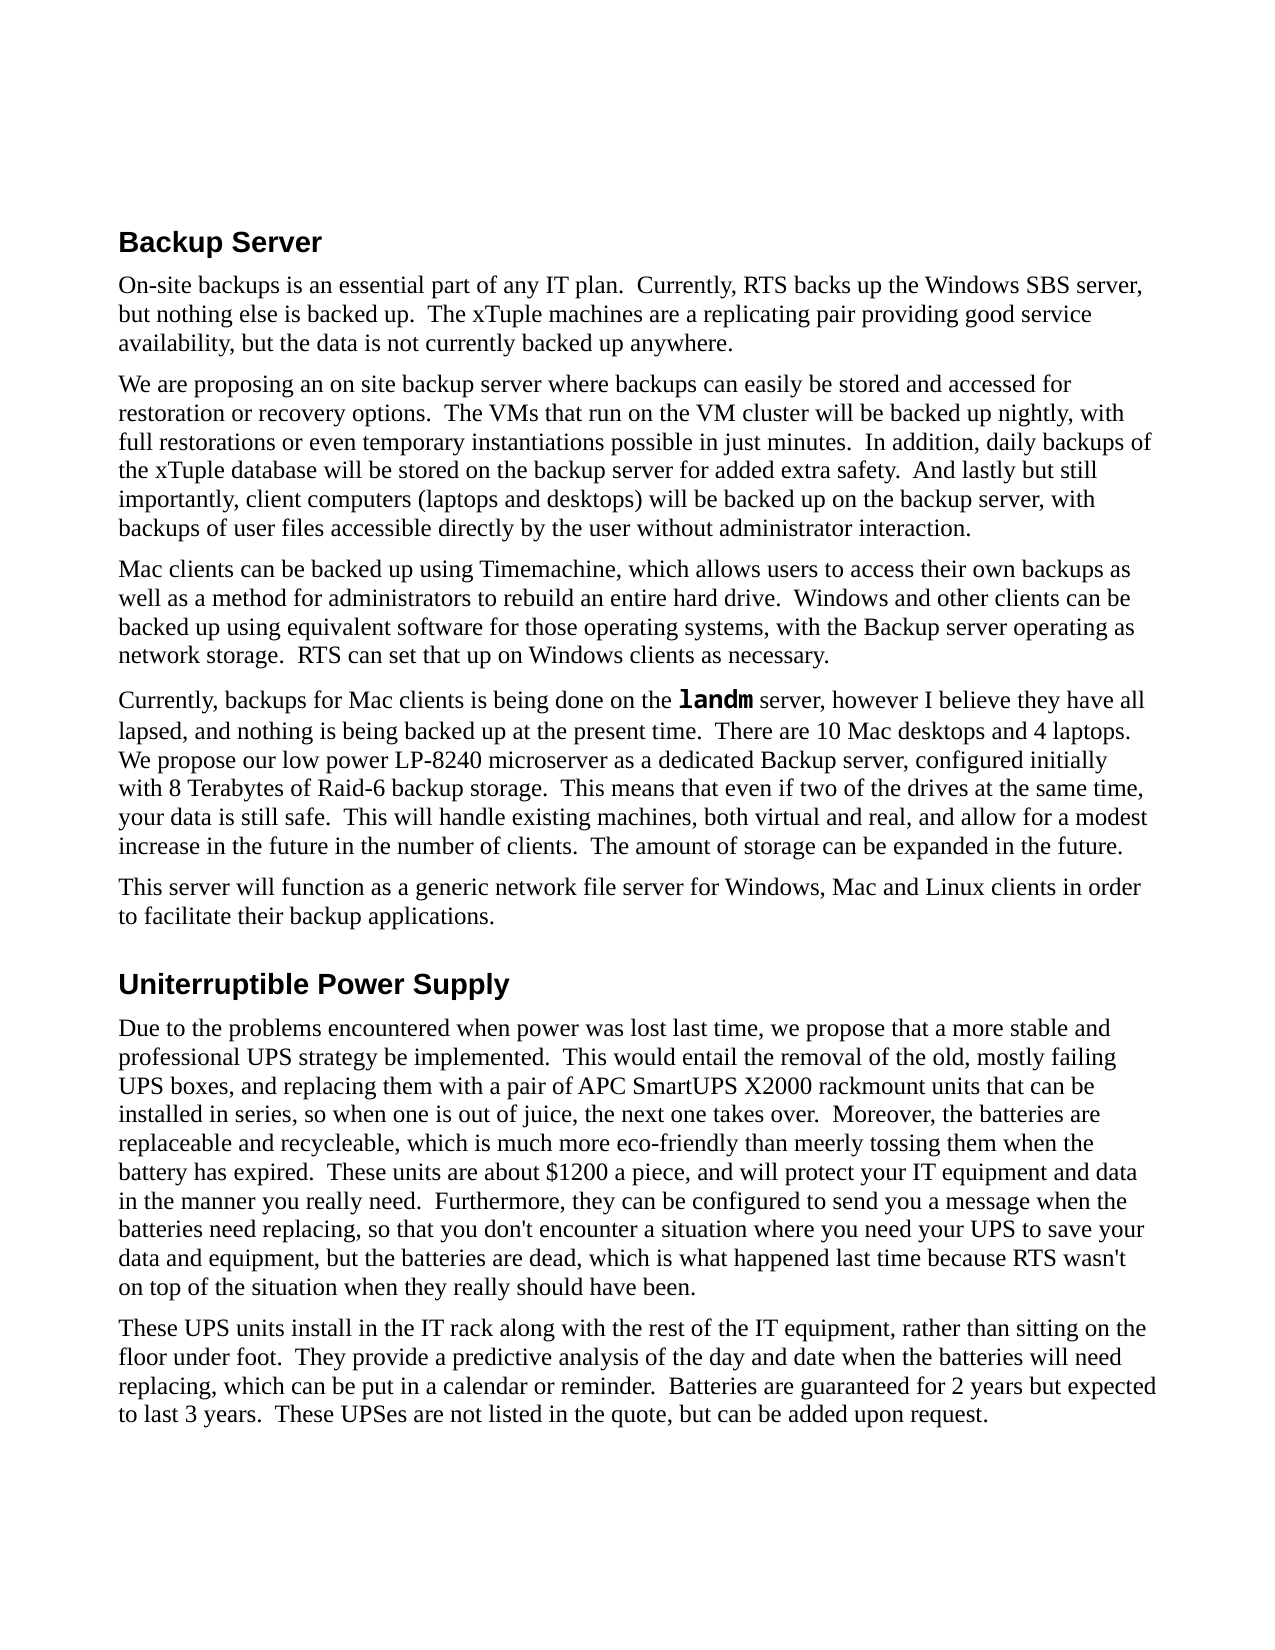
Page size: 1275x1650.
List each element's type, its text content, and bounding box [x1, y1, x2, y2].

text These UPS units install in the IT rack along with the rest of the IT equipment, rather than sitting on the floor under foot. They provide a predictive analysis of the day and date when the batteries will need replacing, which can be put in a calendar or reminder. Batteries are guaranteed for 2 years but expected to last 3 years. These UPSes are not listed in the quote, but can be added upon request. [118, 1313, 1157, 1428]
subtitle Uniterruptible Power Supply [118, 967, 1157, 1001]
text This server will function as a generic network file server for Windows, Mac and Linux clients in order to facilitate their backup applications. [118, 872, 1157, 930]
text Currently, backups for Mac clients is being done on the landm server, however I believe they have all lapsed, and nothing is being backed up at the present time. There are 10 Mac desktops and 4 laptops. We propose our low power LP-8240 microserver as a dedicated Backup server, configured initially with 8 Terabytes of Raid-6 backup storage. This means that even if two of the drives at the same time, your data is still safe. This will handle existing machines, both virtual and real, and allow for a modest increase in the future in the number of clients. The amount of storage can be expanded in the future. [118, 682, 1157, 860]
subtitle Backup Server [118, 224, 1157, 258]
text On-site backups is an essential part of any IT plan. Currently, RTS backs up the Windows SBS server, but nothing else is backed up. The xTuple machines are a replicating pair providing good service availability, but the data is not currently backed up anywhere. [118, 271, 1157, 357]
text We are proposing an on site backup server where backups can easily be stored and accessed for restoration or recovery options. The VMs that run on the VM cluster will be backed up nightly, with full restorations or even temporary instantiations possible in just minutes. In addition, daily backups of the xTuple database will be stored on the backup server for added extra safety. And lastly but still importantly, client computers (laptops and desktops) will be backed up on the backup server, with backups of user files accessible directly by the user without administrator interaction. [118, 369, 1157, 542]
text Mac clients can be backed up using Timemachine, which allows users to access their own backups as well as a method for administrators to rebuild an entire hard drive. Windows and other clients can be backed up using equivalent software for those operating systems, with the Backup server operating as network storage. RTS can set that up on Windows clients as necessary. [118, 554, 1157, 669]
text Due to the problems encountered when power was lost last time, we propose that a more stable and professional UPS strategy be implemented. This would entail the removal of the old, mostly failing UPS boxes, and replacing them with a pair of APC SmartUPS X2000 rackmount units that can be installed in series, so when one is out of juice, the next one takes over. Moreover, the batteries are replaceable and recycleable, which is much more eco-friendly than meerly tossing them when the battery has expired. These units are about $1200 a piece, and will protect your IT equipment and data in the manner you really need. Furthermore, they can be configured to send you a message when the batteries need replacing, so that you don't encounter a situation where you need your UPS to save your data and equipment, but the batteries are dead, which is what happened last time because RTS wasn't on top of the situation when they really should have been. [118, 1013, 1157, 1301]
